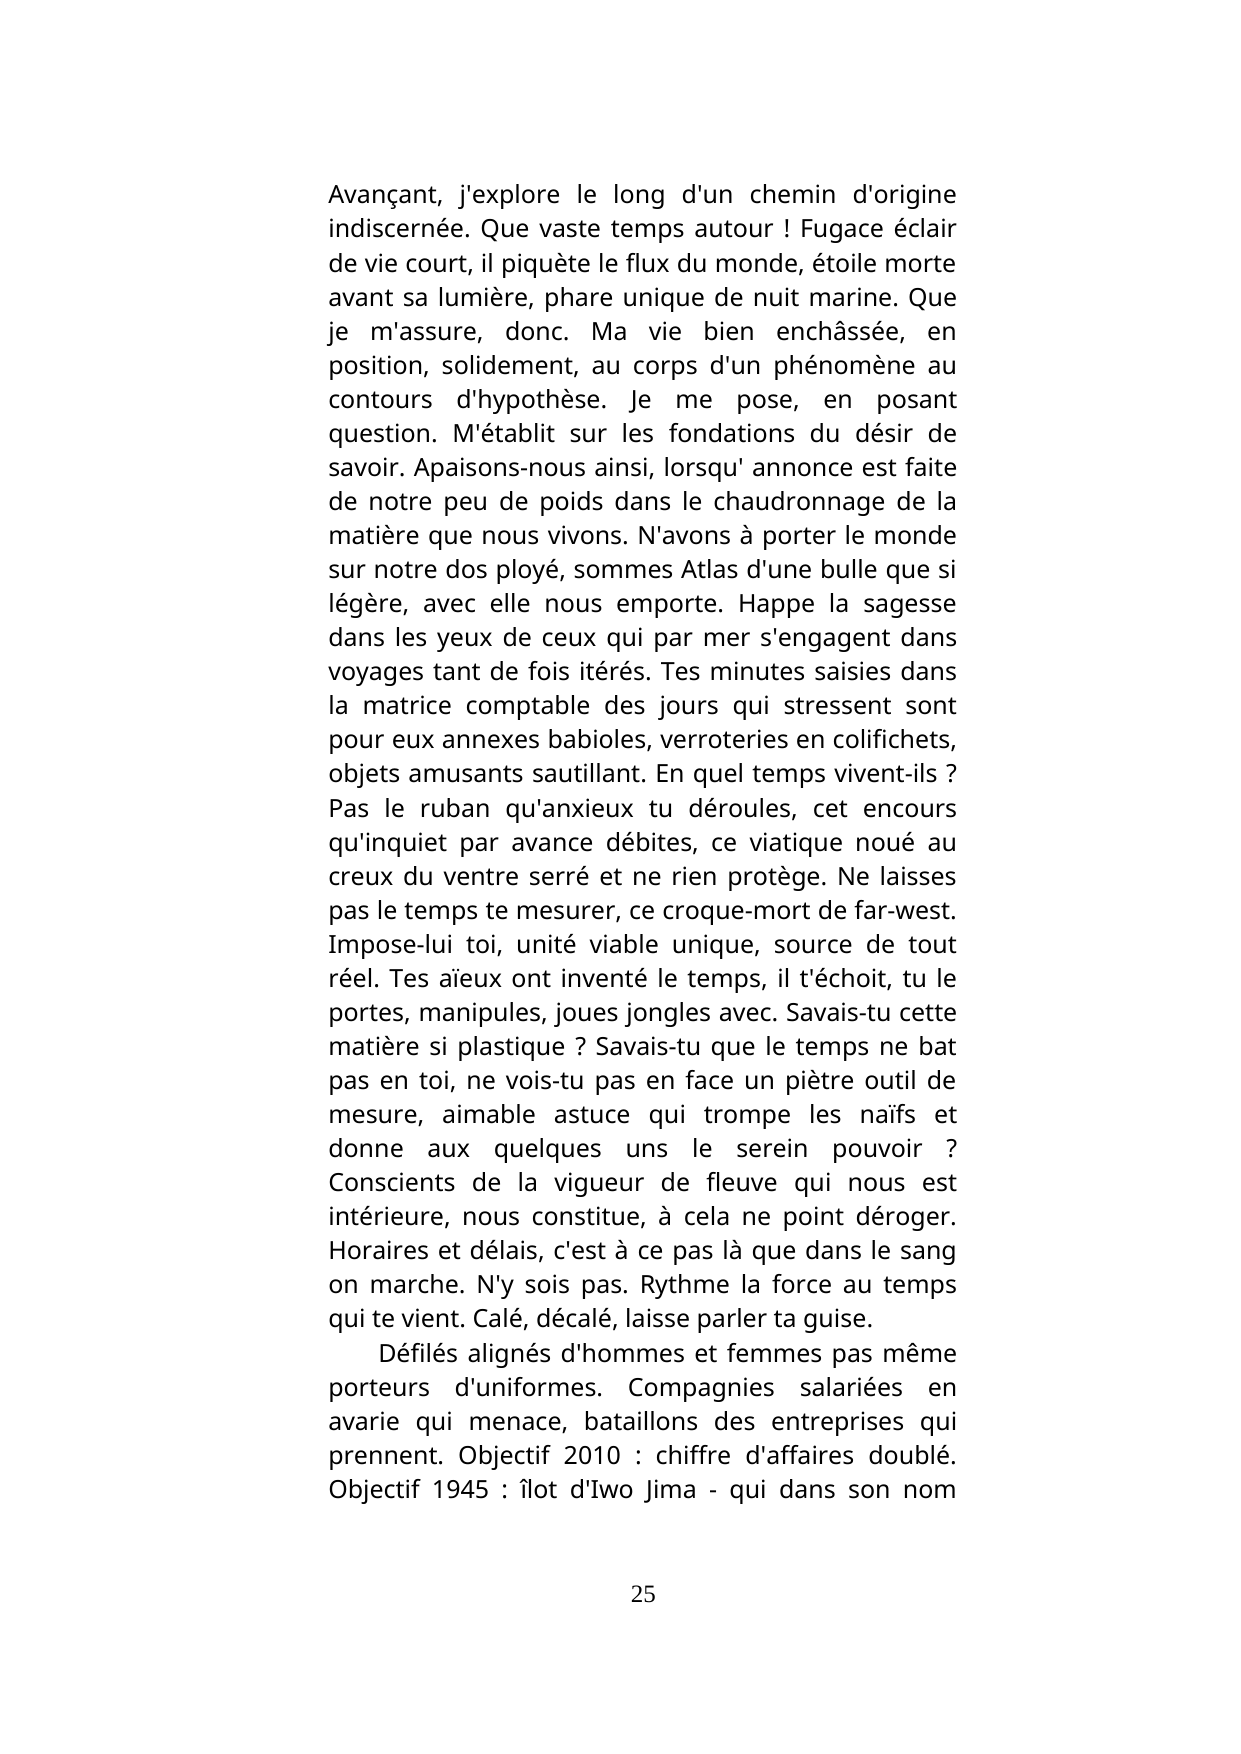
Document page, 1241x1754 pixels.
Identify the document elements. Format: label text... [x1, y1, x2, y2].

text Défilés alignés d'hommes et femmes pas même porteurs d'uniformes. Compagnies salariées en avarie qui menace, bataillons des entreprises qui prennent. Objectif 2010 : chiffre d'affaires doublé. Objectif 1945 : îlot d'Iwo Jima - qui dans son nom [328, 1335, 958, 1506]
text Avançant, j'explore le long d'un chemin d'origine indiscernée. Que vaste temps autour ! Fugace éclair de vie court, il piquète le flux du monde, étoile morte avant sa lumière, phare unique de nuit marine. Que je m'assure, donc. Ma vie bien enchâssée, en position, solidement, au corps d'un phénomène au contours d'hypothèse. Je me pose, en posant question. M'établit sur les fondations du désir de savoir. Apaisons-nous ainsi, lorsqu' annonce est faite de notre peu de poids dans le chaudronnage de la matière que nous vivons. N'avons à porter le monde sur notre dos ployé, sommes Atlas d'une bulle que si légère, avec elle nous emporte. Happe la sagesse dans les yeux de ceux qui par mer s'engagent dans voyages tant de fois itérés. Tes minutes saisies dans la matrice comptable des jours qui stressent sont pour eux annexes babioles, verroteries en colifichets, objets amusants sautillant. En quel temps vivent-ils ? Pas le ruban qu'anxieux tu déroules, cet encours qu'inquiet par avance débites, ce viatique noué au creux du ventre serré et ne rien protège. Ne laisses pas le temps te mesurer, ce croque-mort de far-west. Impose-lui toi, unité viable unique, source de tout réel. Tes aïeux ont inventé le temps, il t'échoit, tu le portes, manipules, joues jongles avec. Savais-tu cette matière si plastique ? Savais-tu que le temps ne bat pas en toi, ne vois-tu pas en face un piètre outil de mesure, aimable astuce qui trompe les naïfs et donne aux quelques uns le serein pouvoir ? Conscients de la vigueur de fleuve qui nous est intérieure, nous constitue, à cela ne point déroger. Horaires et délais, c'est à ce pas là que dans le sang on marche. N'y sois pas. Rythme la force au temps qui te vient. Calé, décalé, laisse parler ta guise. [328, 177, 958, 1335]
